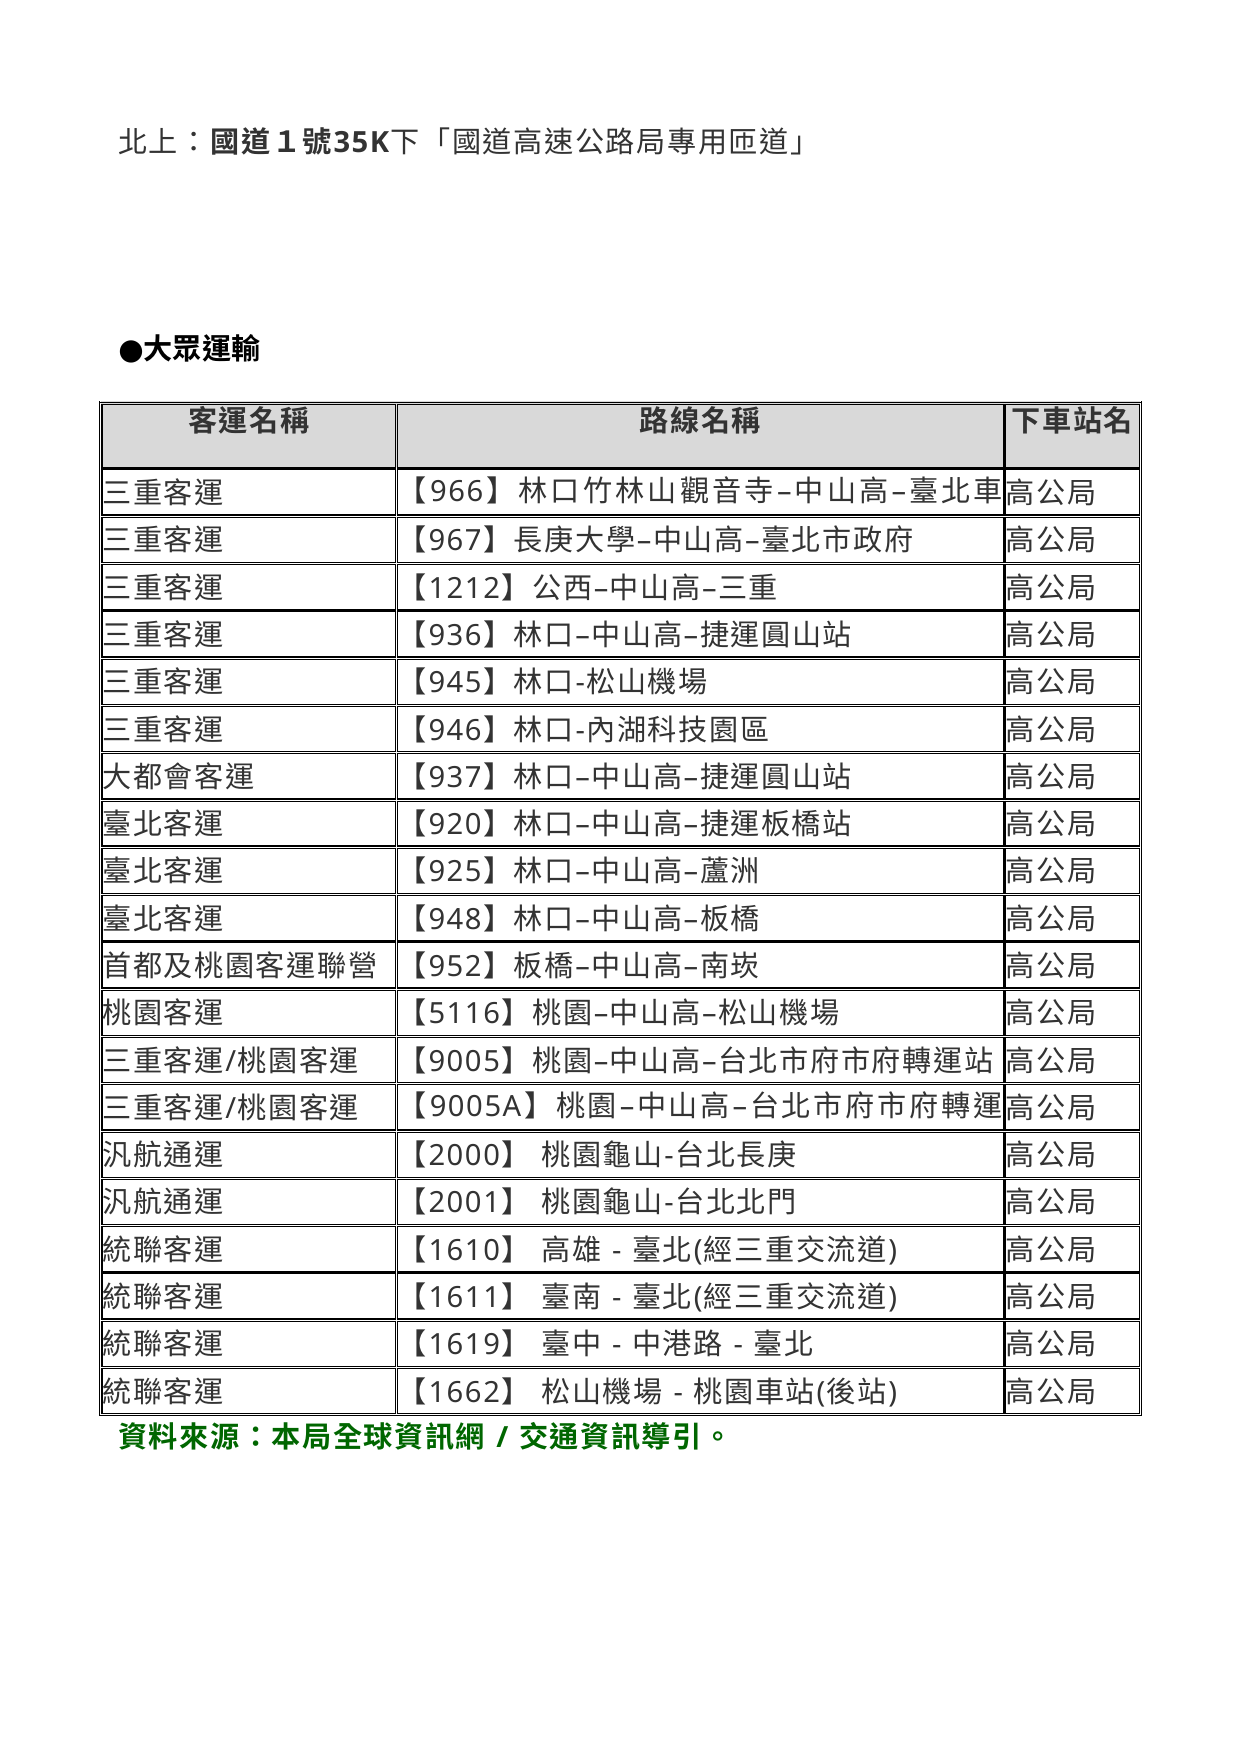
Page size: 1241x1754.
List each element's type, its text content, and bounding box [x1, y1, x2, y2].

text 北上：國道１號35K下「國道高速公路局專用匝道」 [118, 118, 1122, 161]
table_cell 三重客運 [103, 565, 395, 609]
table_cell 【966】林口竹林山觀音寺–中山高–臺北車站 [398, 470, 1003, 514]
table_cell 臺北客運 [103, 802, 395, 845]
table_cell 【1662】 松山機場 - 桃園車站(後站) [398, 1369, 1003, 1413]
table_cell 統聯客運 [103, 1274, 395, 1318]
table_cell 三重客運 [103, 612, 395, 656]
table_cell 高公局 [1006, 991, 1139, 1034]
table_cell 【1212】公西–中山高–三重 [398, 565, 1003, 609]
table_cell 【946】林口-內湖科技園區 [398, 707, 1003, 751]
table_cell 高公局 [1006, 565, 1139, 609]
table_cell 【925】林口–中山高–蘆洲 [398, 849, 1003, 893]
table_cell 高公局 [1006, 1369, 1139, 1413]
table_cell 【2001】 桃園龜山-台北北門 [398, 1180, 1003, 1224]
table_cell 臺北客運 [103, 849, 395, 893]
table_cell 【1619】 臺中 - 中港路 - 臺北 [398, 1322, 1003, 1366]
table_cell 臺北客運 [103, 896, 395, 940]
table_cell 高公局 [1006, 849, 1139, 893]
table_cell 高公局 [1006, 612, 1139, 656]
table_cell 統聯客運 [103, 1322, 395, 1366]
table_cell 高公局 [1006, 1227, 1139, 1271]
table_cell 三重客運 [103, 470, 395, 514]
table_cell 【937】林口–中山高–捷運圓山站 [398, 754, 1003, 798]
table_cell 【967】長庚大學–中山高–臺北市政府 [398, 518, 1003, 562]
table_cell 高公局 [1006, 1322, 1139, 1366]
table_cell 汎航通運 [103, 1133, 395, 1176]
table_cell 【952】板橋–中山高–南崁 [398, 943, 1003, 987]
table_cell 高公局 [1006, 754, 1139, 798]
table_cell 首都及桃園客運聯營 [103, 943, 395, 987]
text ●大眾運輸 [118, 328, 1122, 368]
table_cell 三重客運/桃園客運 [103, 1038, 395, 1082]
table_cell 高公局 [1006, 707, 1139, 751]
table_cell 【936】林口–中山高–捷運圓山站 [398, 612, 1003, 656]
table_cell 【9005A】桃園–中山高–台北市府市府轉運站 [398, 1085, 1003, 1129]
table_cell 汎航通運 [103, 1180, 395, 1224]
table_cell 高公局 [1006, 518, 1139, 562]
text 資料來源：本局全球資訊網 / 交通資訊導引。 [118, 1416, 1122, 1456]
table_cell 【920】林口–中山高–捷運板橋站 [398, 802, 1003, 845]
table_cell 高公局 [1006, 896, 1139, 940]
table_cell 【9005】桃園–中山高–台北市府市府轉運站 [398, 1038, 1003, 1082]
table_cell 【2000】 桃園龜山-台北長庚 [398, 1133, 1003, 1176]
table_cell 【945】林口-松山機場 [398, 660, 1003, 703]
table_cell 【1611】 臺南 - 臺北(經三重交流道) [398, 1274, 1003, 1318]
table_cell 高公局 [1006, 1038, 1139, 1082]
table_cell 三重客運/桃園客運 [103, 1085, 395, 1129]
table_cell 三重客運 [103, 518, 395, 562]
table_cell 高公局 [1006, 1274, 1139, 1318]
table_cell 【5116】桃園–中山高–松山機場 [398, 991, 1003, 1034]
table_cell 高公局 [1006, 1133, 1139, 1176]
table_header 客運名稱 [103, 405, 395, 467]
table_cell 【1610】 高雄 - 臺北(經三重交流道) [398, 1227, 1003, 1271]
table_cell 高公局 [1006, 943, 1139, 987]
table_cell 高公局 [1006, 660, 1139, 703]
table_cell 高公局 [1006, 802, 1139, 845]
table_cell 高公局 [1006, 1085, 1139, 1129]
table_cell 大都會客運 [103, 754, 395, 798]
table_cell 三重客運 [103, 707, 395, 751]
table_cell 桃園客運 [103, 991, 395, 1034]
table_header 路線名稱 [398, 405, 1003, 467]
table_cell 三重客運 [103, 660, 395, 703]
table_cell 高公局 [1006, 1180, 1139, 1224]
table_cell 【948】林口–中山高–板橋 [398, 896, 1003, 940]
table_cell 統聯客運 [103, 1369, 395, 1413]
table_cell 高公局 [1006, 470, 1139, 514]
table_cell 統聯客運 [103, 1227, 395, 1271]
table_header 下車站名 [1006, 405, 1139, 467]
